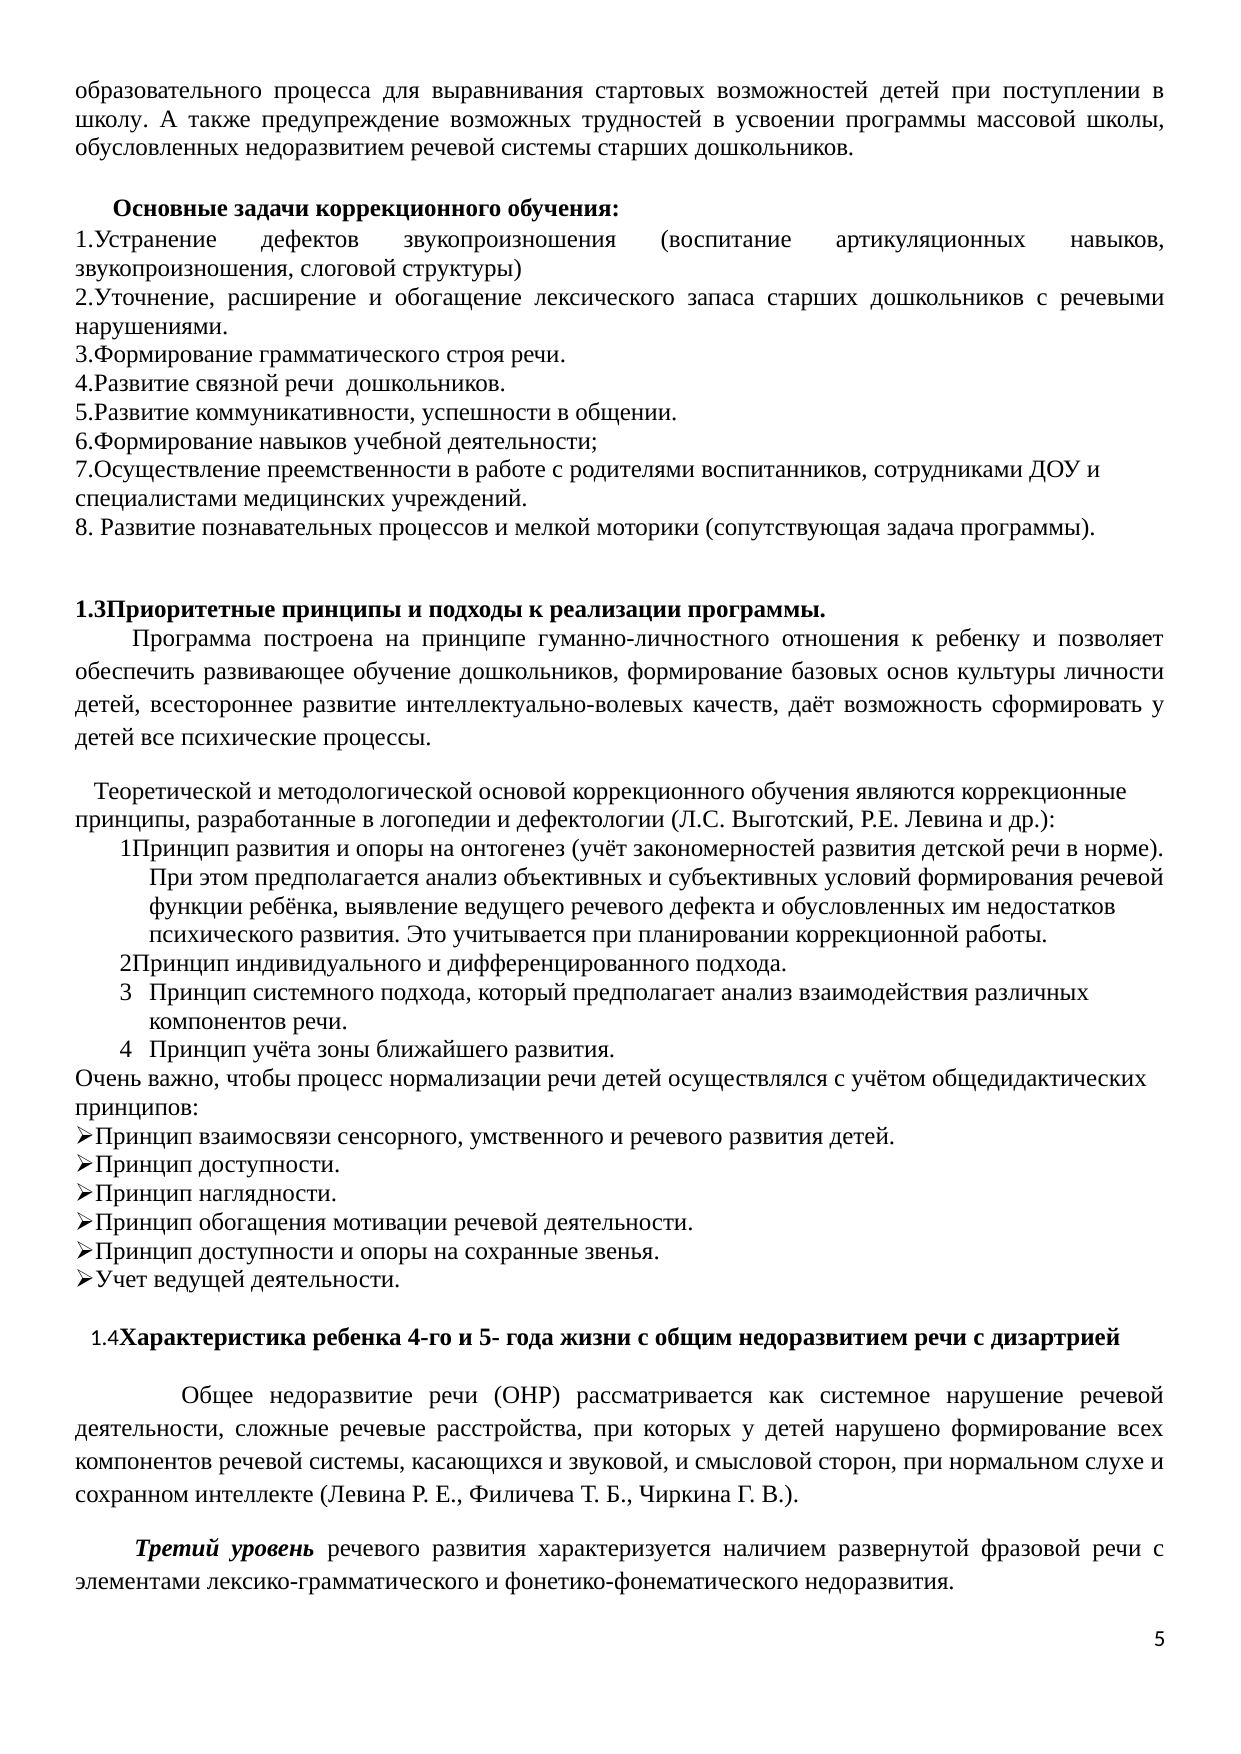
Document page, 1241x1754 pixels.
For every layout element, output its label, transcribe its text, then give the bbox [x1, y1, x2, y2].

list Развитие связной речи дошкольников. [75, 368, 1165, 397]
list Принцип обогащения мотивации речевой деятельности. [75, 1207, 1165, 1236]
text Теоретической и методологической основой коррекционного обучения являются коррекционные принципы, разработанные в логопедии и дефектологии (Л.С. Выготский, Р.Е. Левина и др.): [75, 776, 1165, 833]
text 4 Принцип учёта зоны ближайшего развития. [119, 1034, 1165, 1063]
list Характеристика ребенка 4-го и 5- года жизни с общим недоразвитием речи с дизартрией [90, 1322, 1165, 1351]
list Принцип развития и опоры на онтогенез (учёт закономерностей развития детской речи в норме). При этом предполагается анализ объективных и субъективных условий формирования речевой функции ребёнка, выявление ведущего речевого дефекта и обусловленных им недостатков психического развития. Это учитывается при планировании коррекционной работы. [119, 833, 1165, 948]
list Осуществление преемственности в работе с родителями воспитанников, сотрудниками ДОУ и специалистами медицинских учреждений. [75, 454, 1165, 512]
list Учет ведущей деятельности. [75, 1264, 1165, 1293]
text Очень важно, чтобы процесс нормализации речи детей осуществлялся с учётом общедидактических принципов: [75, 1063, 1165, 1121]
list Приоритетные принципы и подходы к реализации программы. [75, 594, 1165, 623]
text Общее недоразвитие речи (ОНР) рассматривается как системное нарушение речевой деятельности, сложные речевые расстройства, при которых у детей нарушено формирование всех компонентов речевой системы, касающихся и звуковой, и смысловой сторон, при нормальном слухе и сохранном интеллекте (Левина Р. Е., Филичева Т. Б., Чиркина Г. В.). [75, 1380, 1165, 1508]
list Принцип индивидуального и дифференцированного подхода. [119, 948, 1165, 977]
list Принцип доступности и опоры на сохранные звенья. [75, 1236, 1165, 1264]
text Программа построена на принципе гуманно-личностного отношения к ребенку и позволяет обеспечить развивающее обучение дошкольников, формирование базовых основ культуры личности детей, всестороннее развитие интеллектуально-волевых качеств, даёт возможность сформировать у детей все психические процессы. [75, 623, 1165, 751]
list Уточнение, расширение и обогащение лексического запаса старших дошкольников с речевыми нарушениями. [75, 282, 1165, 339]
list Формирование навыков учебной деятельности; [75, 426, 1165, 454]
subtitle Основные задачи коррекционного обучения: [75, 193, 1165, 222]
list Принцип наглядности. [75, 1178, 1165, 1207]
list Развитие познавательных процессов и мелкой моторики (сопутствующая задача программы). [75, 512, 1165, 541]
text образовательного процесса для выравнивания стартовых возможностей детей при поступлении в школу. А также предупреждение возможных трудностей в усвоении программы массовой школы, обусловленных недоразвитием речевой системы старших дошкольников. [75, 75, 1165, 161]
list Принцип доступности. [75, 1149, 1165, 1178]
text 3 Принцип системного подхода, который предполагает анализ взаимодействия различных компонентов речи. [119, 977, 1165, 1034]
list Развитие коммуникативности, успешности в общении. [75, 397, 1165, 426]
text Третий уровень речевого развития характеризуется наличием развернутой фразовой речи с элементами лексико-грамматического и фонетико-фонематического недоразвития. [75, 1533, 1165, 1595]
list Устранение дефектов звукопроизношения (воспитание артикуляционных навыков, звукопроизношения, слоговой структуры) [75, 224, 1165, 282]
list Принцип взаимосвязи сенсорного, умственного и речевого развития детей. [75, 1121, 1165, 1149]
list Формирование грамматического строя речи. [75, 339, 1165, 368]
